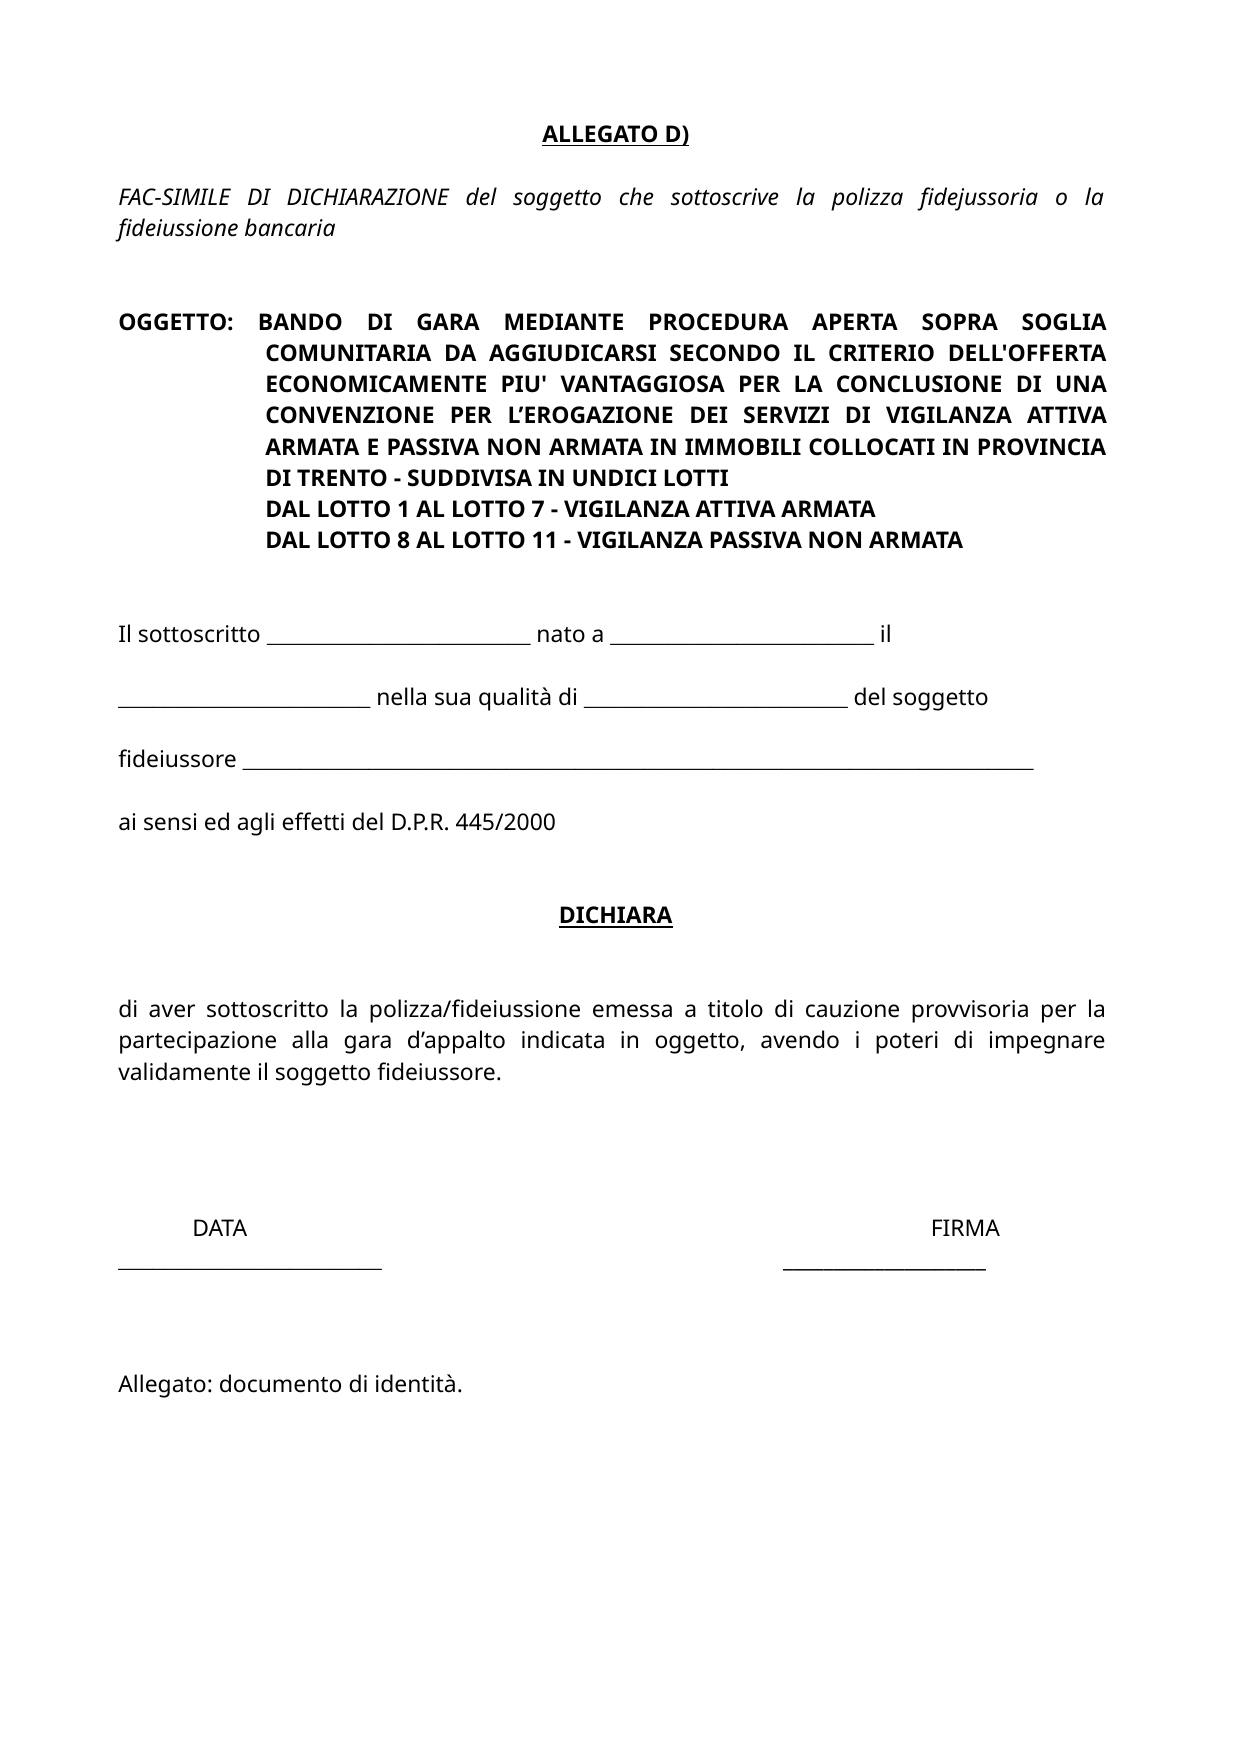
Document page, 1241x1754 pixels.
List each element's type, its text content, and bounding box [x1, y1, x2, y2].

text _______________________ ____________________ [118, 1243, 1113, 1274]
text Allegato: documento di identità. [118, 1368, 1113, 1399]
text DAL LOTTO 8 AL LOTTO 11 - VIGILANZA PASSIVA NON ARMATA [265, 524, 1107, 556]
text FAC-SIMILE DI DICHIARAZIONE del soggetto che sottoscrive la polizza fidejussoria o la fideiussione bancaria [118, 181, 1105, 243]
text ai sensi ed agli effetti del D.P.R. 445/2000 [118, 806, 1113, 837]
text di aver sottoscritto la polizza/fideiussione emessa a titolo di cauzione provvisoria per la partecipazione alla gara d’appalto indicata in oggetto, avendo i poteri di impegnare validamente il soggetto fideiussore. [118, 993, 1107, 1087]
text DICHIARA [118, 899, 1113, 931]
text DAL LOTTO 1 AL LOTTO 7 - VIGILANZA ATTIVA ARMATA [265, 493, 1107, 524]
text ______________________ nella sua qualità di _______________________ del soggetto [118, 681, 1113, 712]
text DATA FIRMA [118, 1212, 1113, 1243]
text ALLEGATO D) [118, 118, 1113, 149]
text OGGETTO: BANDO DI GARA MEDIANTE PROCEDURA APERTA SOPRA SOGLIA COMUNITARIA DA AGGIUDICARSI SECONDO IL CRITERIO DELL'OFFERTA ECONOMICAMENTE PIU' VANTAGGIOSA PER LA CONCLUSIONE DI UNA CONVENZIONE PER L’EROGAZIONE DEI SERVIZI DI VIGILANZA ATTIVA ARMATA E PASSIVA NON ARMATA IN IMMOBILI COLLOCATI IN PROVINCIA DI TRENTO - SUDDIVISA IN UNDICI LOTTI [118, 306, 1107, 493]
text fideiussore _____________________________________________________________________ [118, 743, 1113, 774]
text Il sottoscritto _______________________ nato a _______________________ il [118, 618, 1106, 649]
